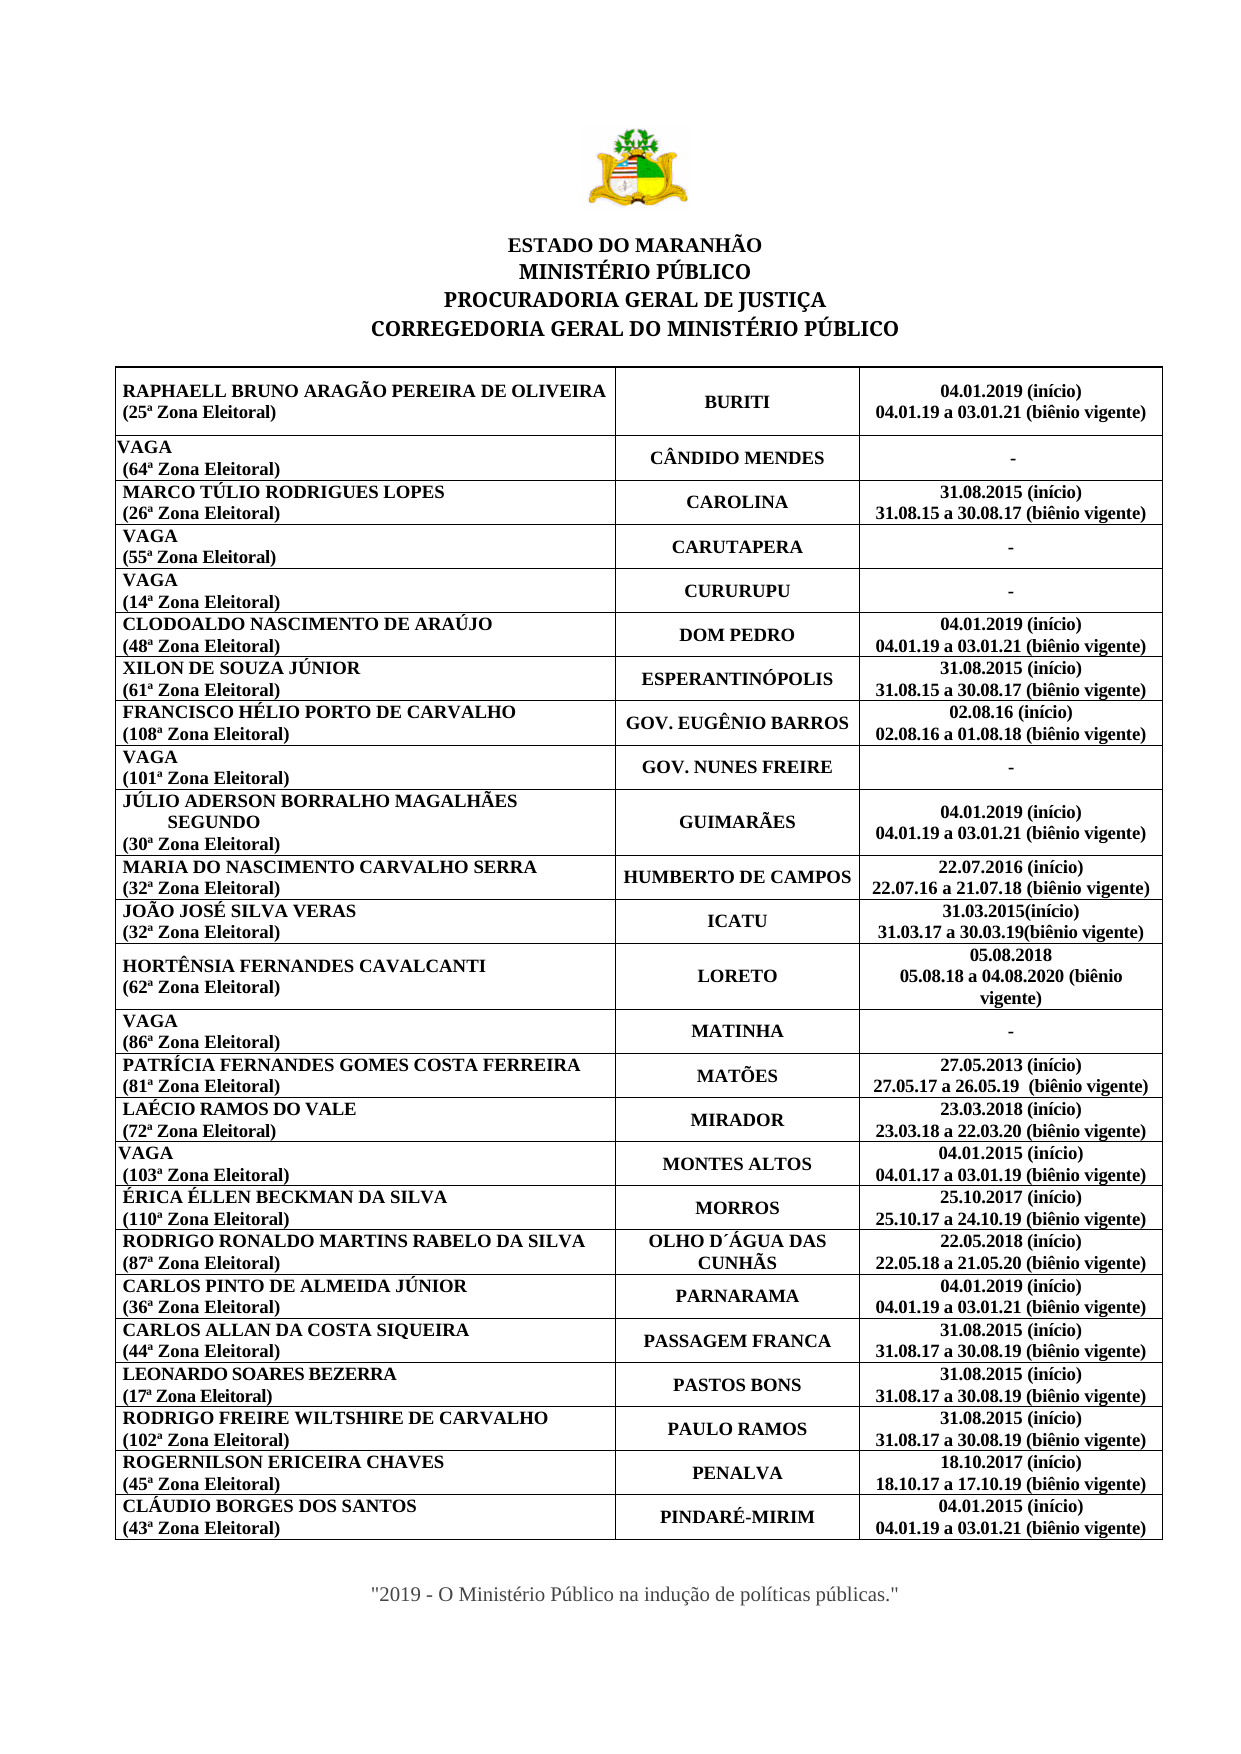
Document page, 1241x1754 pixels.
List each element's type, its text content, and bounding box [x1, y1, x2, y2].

table_cell ICATU [616, 900, 859, 943]
table_cell 04.01.2015 (início) 04.01.17 a 03.01.19 (biênio vigente) [860, 1142, 1162, 1185]
table_cell MARCO TÚLIO RODRIGUES LOPES (26ª Zona Eleitoral) [116, 481, 615, 524]
table_cell HORTÊNSIA FERNANDES CAVALCANTI (62ª Zona Eleitoral) [116, 944, 615, 1008]
table_cell MATINHA [616, 1010, 859, 1053]
table_cell RAPHAELL BRUNO ARAGÃO PEREIRA DE OLIVEIRA (25ª Zona Eleitoral) [116, 368, 615, 435]
table_cell VAGA (64ª Zona Eleitoral) [116, 436, 615, 479]
table_cell 31.03.2015(início) 31.03.17 a 30.03.19(biênio vigente) [860, 900, 1162, 943]
table_cell PINDARÉ-MIRIM [616, 1495, 859, 1538]
table_cell PARNARAMA [616, 1275, 859, 1318]
table_cell RODRIGO FREIRE WILTSHIRE DE CARVALHO (102ª Zona Eleitoral) [116, 1407, 615, 1450]
table_cell - [860, 569, 1162, 612]
table_cell LEONARDO SOARES BEZERRA (17ª Zona Eleitoral) [116, 1363, 615, 1406]
table_cell CARUTAPERA [616, 525, 859, 568]
table_cell CAROLINA [616, 481, 859, 524]
table_cell 22.05.2018 (início) 22.05.18 a 21.05.20 (biênio vigente) [860, 1230, 1162, 1273]
table_cell OLHO D´ÁGUA DAS CUNHÃS [616, 1230, 859, 1273]
table_cell CLÁUDIO BORGES DOS SANTOS (43ª Zona Eleitoral) [116, 1495, 615, 1538]
table_cell BURITI [616, 368, 859, 435]
table_cell MIRADOR [616, 1098, 859, 1141]
table_cell VAGA (86ª Zona Eleitoral) [116, 1010, 615, 1053]
table_cell 31.08.2015 (início) 31.08.17 a 30.08.19 (biênio vigente) [860, 1407, 1162, 1450]
table_cell 31.08.2015 (início) 31.08.15 a 30.08.17 (biênio vigente) [860, 481, 1162, 524]
table_cell - [860, 436, 1162, 479]
table_cell ROGERNILSON ERICEIRA CHAVES (45ª Zona Eleitoral) [116, 1451, 615, 1494]
table_cell VAGA (14ª Zona Eleitoral) [116, 569, 615, 612]
table_cell HUMBERTO DE CAMPOS [616, 856, 859, 899]
table_cell JÚLIO ADERSON BORRALHO MAGALHÃES SEGUNDO (30ª Zona Eleitoral) [116, 790, 615, 854]
table_cell GUIMARÃES [616, 790, 859, 854]
table_cell MORROS [616, 1186, 859, 1229]
table_cell 18.10.2017 (início) 18.10.17 a 17.10.19 (biênio vigente) [860, 1451, 1162, 1494]
table_cell 04.01.2019 (início) 04.01.19 a 03.01.21 (biênio vigente) [860, 613, 1162, 656]
table_cell LORETO [616, 944, 859, 1008]
table_cell 04.01.2019 (início) 04.01.19 a 03.01.21 (biênio vigente) [860, 790, 1162, 854]
table_cell PATRÍCIA FERNANDES GOMES COSTA FERREIRA (81ª Zona Eleitoral) [116, 1054, 615, 1097]
table_cell - [860, 746, 1162, 789]
table_cell CÂNDIDO MENDES [616, 436, 859, 479]
table_cell MONTES ALTOS [616, 1142, 859, 1185]
table_cell 27.05.2013 (início) 27.05.17 a 26.05.19 (biênio vigente) [860, 1054, 1162, 1097]
table_cell 04.01.2015 (início) 04.01.19 a 03.01.21 (biênio vigente) [860, 1495, 1162, 1538]
table_cell 31.08.2015 (início) 31.08.17 a 30.08.19 (biênio vigente) [860, 1363, 1162, 1406]
table_cell - [860, 525, 1162, 568]
table_cell MARIA DO NASCIMENTO CARVALHO SERRA (32ª Zona Eleitoral) [116, 856, 615, 899]
table_cell VAGA (103ª Zona Eleitoral) [116, 1142, 615, 1185]
table_cell PAULO RAMOS [616, 1407, 859, 1450]
table_cell RODRIGO RONALDO MARTINS RABELO DA SILVA (87ª Zona Eleitoral) [116, 1230, 615, 1273]
table_cell VAGA (55ª Zona Eleitoral) [116, 525, 615, 568]
table_cell ÉRICA ÉLLEN BECKMAN DA SILVA (110ª Zona Eleitoral) [116, 1186, 615, 1229]
table_cell 04.01.2019 (início) 04.01.19 a 03.01.21 (biênio vigente) [860, 1275, 1162, 1318]
table_cell 23.03.2018 (início) 23.03.18 a 22.03.20 (biênio vigente) [860, 1098, 1162, 1141]
table_cell MATÕES [616, 1054, 859, 1097]
table_cell ESPERANTINÓPOLIS [616, 657, 859, 700]
table_cell PASTOS BONS [616, 1363, 859, 1406]
table_cell 31.08.2015 (início) 31.08.15 a 30.08.17 (biênio vigente) [860, 657, 1162, 700]
table_cell VAGA (101ª Zona Eleitoral) [116, 746, 615, 789]
table_cell 25.10.2017 (início) 25.10.17 a 24.10.19 (biênio vigente) [860, 1186, 1162, 1229]
table_cell 02.08.16 (início) 02.08.16 a 01.08.18 (biênio vigente) [860, 701, 1162, 744]
table_cell JOÃO JOSÉ SILVA VERAS (32ª Zona Eleitoral) [116, 900, 615, 943]
table_cell FRANCISCO HÉLIO PORTO DE CARVALHO (108ª Zona Eleitoral) [116, 701, 615, 744]
table_cell CARLOS ALLAN DA COSTA SIQUEIRA (44ª Zona Eleitoral) [116, 1319, 615, 1362]
table_cell 05.08.2018 05.08.18 a 04.08.2020 (biênio vigente) [860, 944, 1162, 1008]
table_cell PENALVA [616, 1451, 859, 1494]
table_cell GOV. EUGÊNIO BARROS [616, 701, 859, 744]
table_cell 04.01.2019 (início) 04.01.19 a 03.01.21 (biênio vigente) [860, 368, 1162, 435]
table_cell CLODOALDO NASCIMENTO DE ARAÚJO (48ª Zona Eleitoral) [116, 613, 615, 656]
table_cell - [860, 1010, 1162, 1053]
table_cell LAÉCIO RAMOS DO VALE (72ª Zona Eleitoral) [116, 1098, 615, 1141]
table_cell CURURUPU [616, 569, 859, 612]
table_cell PASSAGEM FRANCA [616, 1319, 859, 1362]
table_cell CARLOS PINTO DE ALMEIDA JÚNIOR (36ª Zona Eleitoral) [116, 1275, 615, 1318]
table_cell DOM PEDRO [616, 613, 859, 656]
table_cell GOV. NUNES FREIRE [616, 746, 859, 789]
table_cell 22.07.2016 (início) 22.07.16 a 21.07.18 (biênio vigente) [860, 856, 1162, 899]
table_cell XILON DE SOUZA JÚNIOR (61ª Zona Eleitoral) [116, 657, 615, 700]
table_cell 31.08.2015 (início) 31.08.17 a 30.08.19 (biênio vigente) [860, 1319, 1162, 1362]
